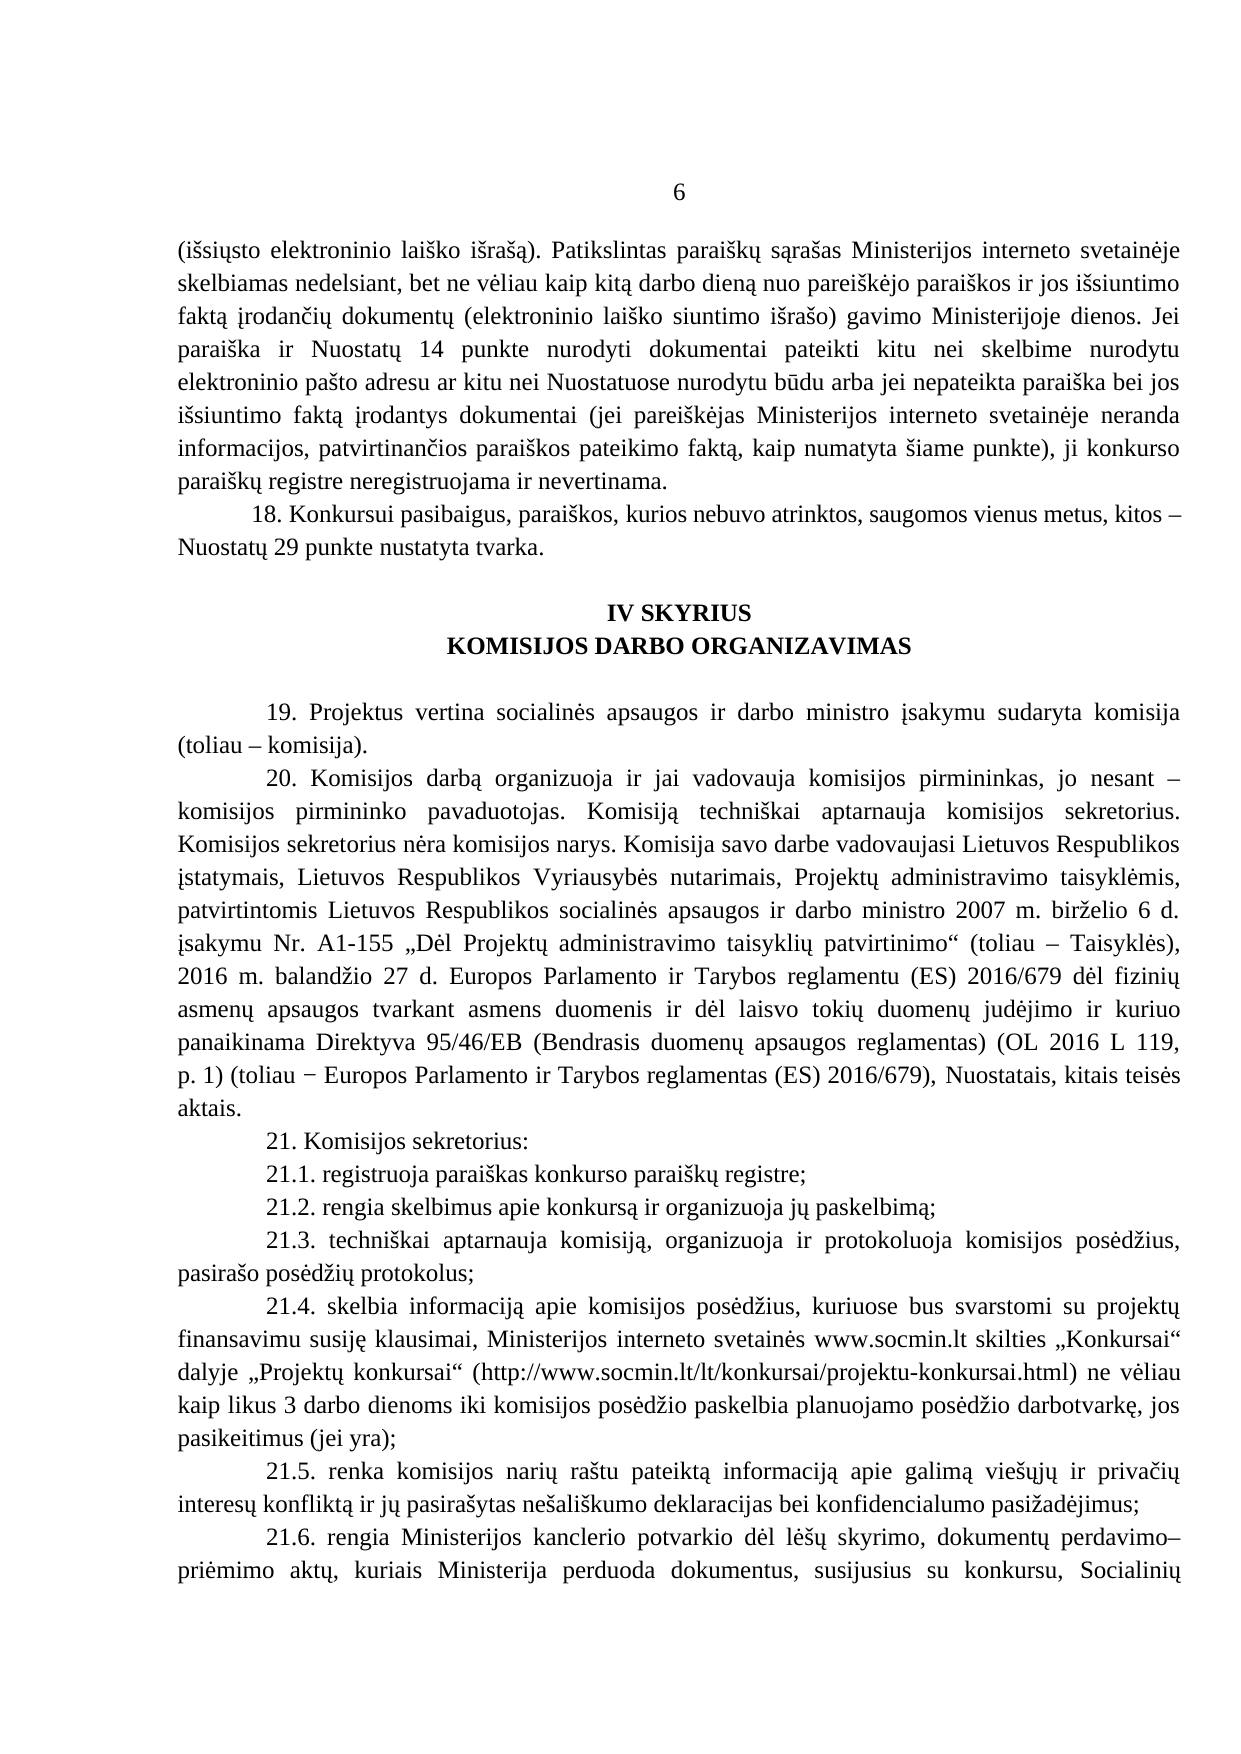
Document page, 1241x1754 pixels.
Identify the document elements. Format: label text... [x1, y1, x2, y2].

text IV SKYRIUS [177, 598, 1181, 627]
text 21.6. rengia Ministerijos kanclerio potvarkio dėl lėšų skyrimo, dokumentų perdavimo–priėmimo aktų, kuriais Ministerija perduoda dokumentus, susijusius su konkursu, Socialinių [177, 1522, 1181, 1584]
text 21.2. rengia skelbimus apie konkursą ir organizuoja jų paskelbimą; [177, 1192, 1181, 1221]
text 21.1. registruoja paraiškas konkurso paraiškų registre; [177, 1159, 1181, 1188]
text 21.5. renka komisijos narių raštu pateiktą informaciją apie galimą viešųjų ir privačių interesų konfliktą ir jų pasirašytas nešališkumo deklaracijas bei konfidencialumo pasižadėjimus; [177, 1456, 1181, 1518]
text 21. Komisijos sekretorius: [177, 1126, 1181, 1155]
text 21.4. skelbia informaciją apie komisijos posėdžius, kuriuose bus svarstomi su projektų finansavimu susiję klausimai, Ministerijos interneto svetainės www.socmin.lt skilties „Konkursai“ dalyje „Projektų konkursai“ (http://www.socmin.lt/lt/konkursai/projektu-konkursai.html) ne vėliau kaip likus 3 darbo dienoms iki komisijos posėdžio paskelbia planuojamo posėdžio darbotvarkę, jos pasikeitimus (jei yra); [177, 1291, 1181, 1452]
text KOMISIJOS DARBO ORGANIZAVIMAS [177, 631, 1181, 660]
text 20. Komisijos darbą organizuoja ir jai vadovauja komisijos pirmininkas, jo nesant – komisijos pirmininko pavaduotojas. Komisiją techniškai aptarnauja komisijos sekretorius. Komisijos sekretorius nėra komisijos narys. Komisija savo darbe vadovaujasi Lietuvos Respublikos įstatymais, Lietuvos Respublikos Vyriausybės nutarimais, Projektų administravimo taisyklėmis, patvirtintomis Lietuvos Respublikos socialinės apsaugos ir darbo ministro 2007 m. birželio 6 d. įsakymu Nr. A1-155 „Dėl Projektų administravimo taisyklių patvirtinimo“ (toliau – Taisyklės), 2016 m. balandžio 27 d. Europos Parlamento ir Tarybos reglamentu (ES) 2016/679 dėl fizinių asmenų apsaugos tvarkant asmens duomenis ir dėl laisvo tokių duomenų judėjimo ir kuriuo panaikinama Direktyva 95/46/EB (Bendrasis duomenų apsaugos reglamentas) (OL 2016 L 119, p. 1) (toliau − Europos Parlamento ir Tarybos reglamentas (ES) 2016/679), Nuostatais, kitais teisės aktais. [177, 763, 1181, 1122]
text 21.3. techniškai aptarnauja komisiją, organizuoja ir protokoluoja komisijos posėdžius, pasirašo posėdžių protokolus; [177, 1225, 1181, 1287]
text 19. Projektus vertina socialinės apsaugos ir darbo ministro įsakymu sudaryta komisija (toliau – komisija). [177, 697, 1181, 759]
text (išsiųsto elektroninio laiško išrašą). Patikslintas paraiškų sąrašas Ministerijos interneto svetainėje skelbiamas nedelsiant, bet ne vėliau kaip kitą darbo dieną nuo pareiškėjo paraiškos ir jos išsiuntimo faktą įrodančių dokumentų (elektroninio laiško siuntimo išrašo) gavimo Ministerijoje dienos. Jei paraiška ir Nuostatų 14 punkte nurodyti dokumentai pateikti kitu nei skelbime nurodytu elektroninio pašto adresu ar kitu nei Nuostatuose nurodytu būdu arba jei nepateikta paraiška bei jos išsiuntimo faktą įrodantys dokumentai (jei pareiškėjas Ministerijos interneto svetainėje neranda informacijos, patvirtinančios paraiškos pateikimo faktą, kaip numatyta šiame punkte), ji konkurso paraiškų registre neregistruojama ir nevertinama. [177, 235, 1181, 494]
text 18. Konkursui pasibaigus, paraiškos, kurios nebuvo atrinktos, saugomos vienus metus, kitos – Nuostatų 29 punkte nustatyta tvarka. [177, 499, 1181, 561]
